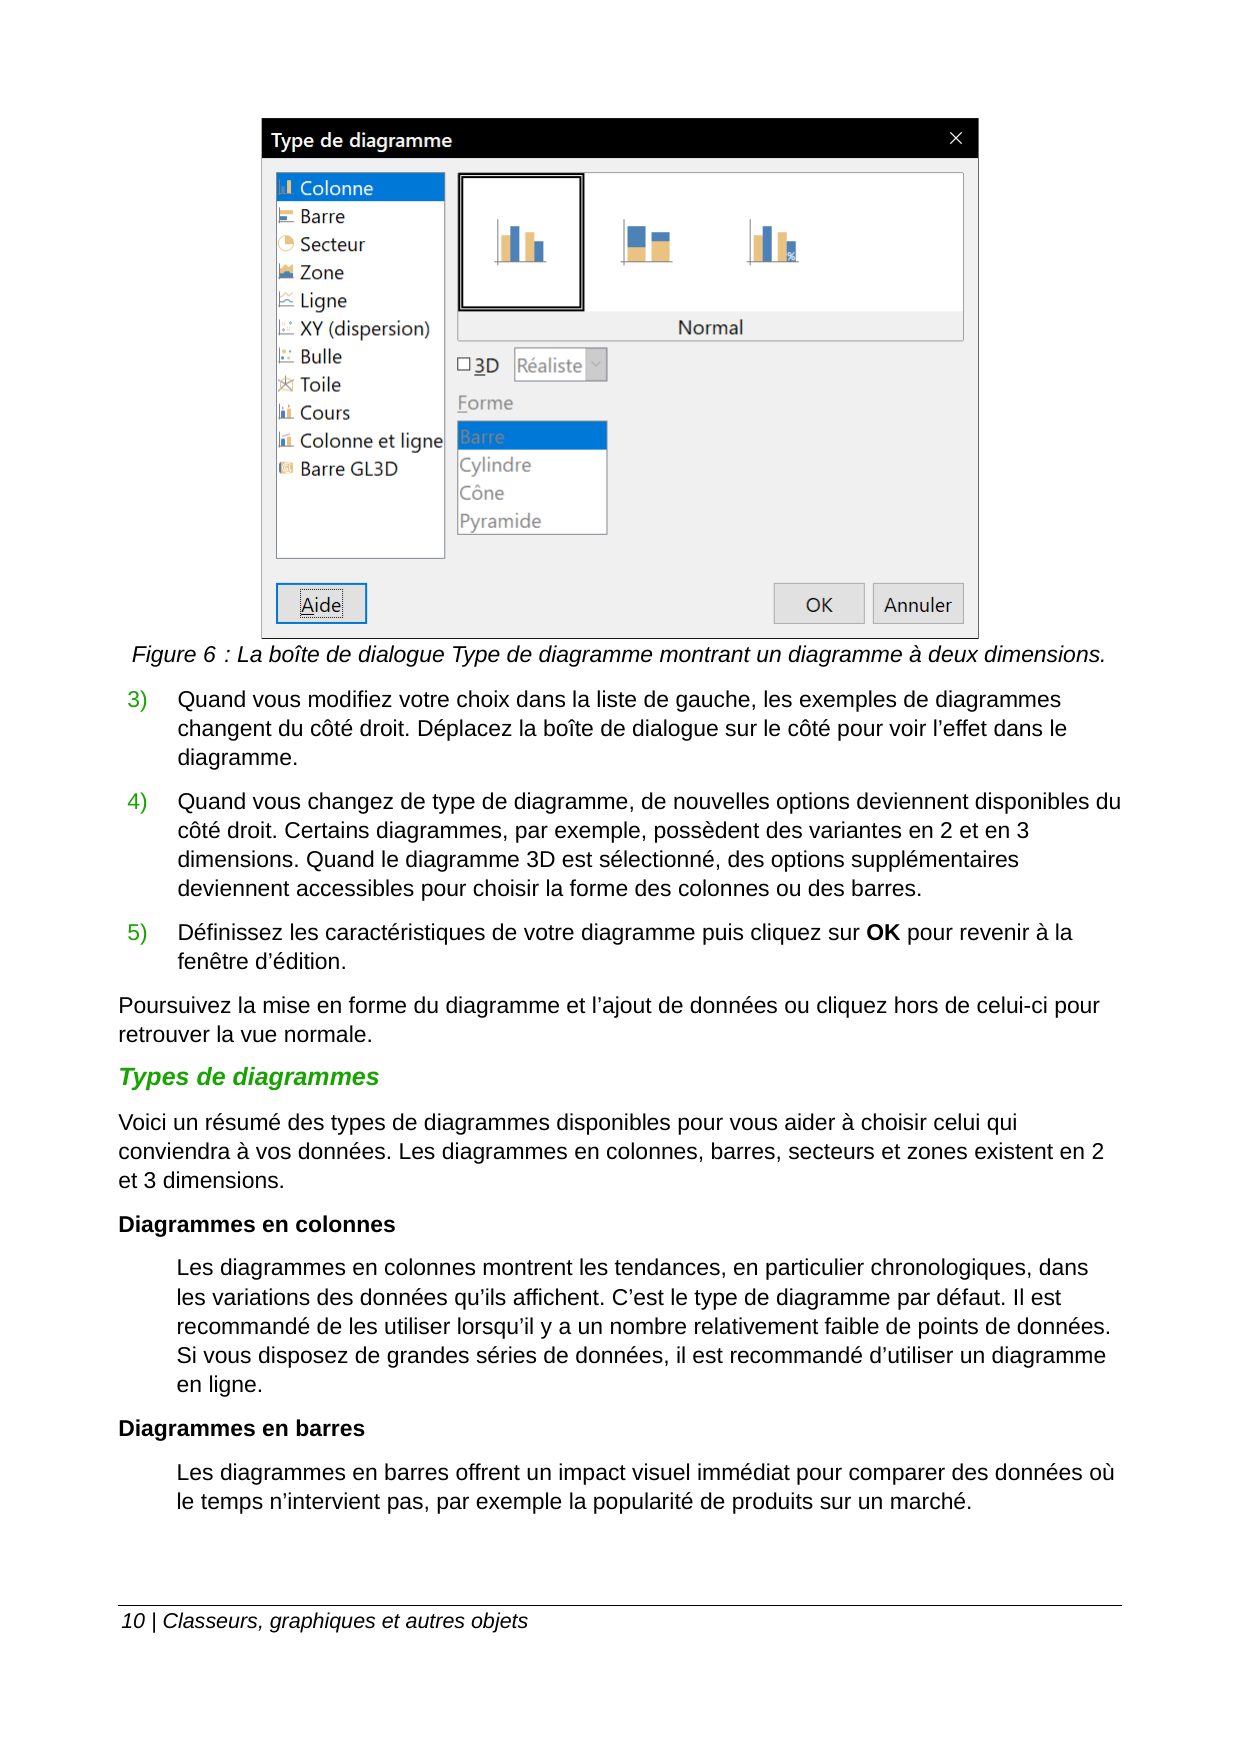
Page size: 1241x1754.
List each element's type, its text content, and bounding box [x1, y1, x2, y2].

list Quand vous modifiez votre choix dans la liste de gauche, les exemples de diagrammes changent du côté droit. Déplacez la boîte de dialogue sur le côté pour voir l’effet dans le diagramme. [148, 683, 1122, 770]
list Définissez les caractéristiques de votre diagramme puis cliquez sur OK pour revenir à la fenêtre d’édition. [148, 916, 1122, 974]
text Poursuivez la mise en forme du diagramme et l’ajout de données ou cliquez hors de celui-ci pour retrouver la vue normale. [118, 989, 1122, 1047]
picture [261, 118, 979, 639]
text Figure 6 : La boîte de dialogue Type de diagramme montrant un diagramme à deux dimensions. [118, 638, 1122, 668]
list Quand vous changez de type de diagramme, de nouvelles options deviennent disponibles du côté droit. Certains diagrammes, par exemple, possèdent des variantes en 2 et en 3 dimensions. Quand le diagramme 3D est sélectionné, des options supplémentaires deviennent accessibles pour choisir la forme des colonnes ou des barres. [148, 785, 1122, 901]
text Les diagrammes en colonnes montrent les tendances, en particulier chronologiques, dans les variations des données qu’ils affichent. C’est le type de diagramme par défaut. Il est recommandé de les utiliser lorsqu’il y a un nombre relativement faible de points de données. Si vous disposez de grandes séries de données, il est recommandé d’utiliser un diagramme en ligne. [176, 1251, 1122, 1397]
text Diagrammes en barres [118, 1412, 1122, 1441]
text Les diagrammes en barres offrent un impact visuel immédiat pour comparer des données où le temps n’intervient pas, par exemple la popularité de produits sur un marché. [176, 1456, 1122, 1514]
text Voici un résumé des types de diagrammes disponibles pour vous aider à choisir celui qui conviendra à vos données. Les diagrammes en colonnes, barres, secteurs et zones existent en 2 et 3 dimensions. [118, 1106, 1122, 1193]
subtitle Types de diagrammes [118, 1062, 1122, 1091]
text Diagrammes en colonnes [118, 1208, 1122, 1237]
